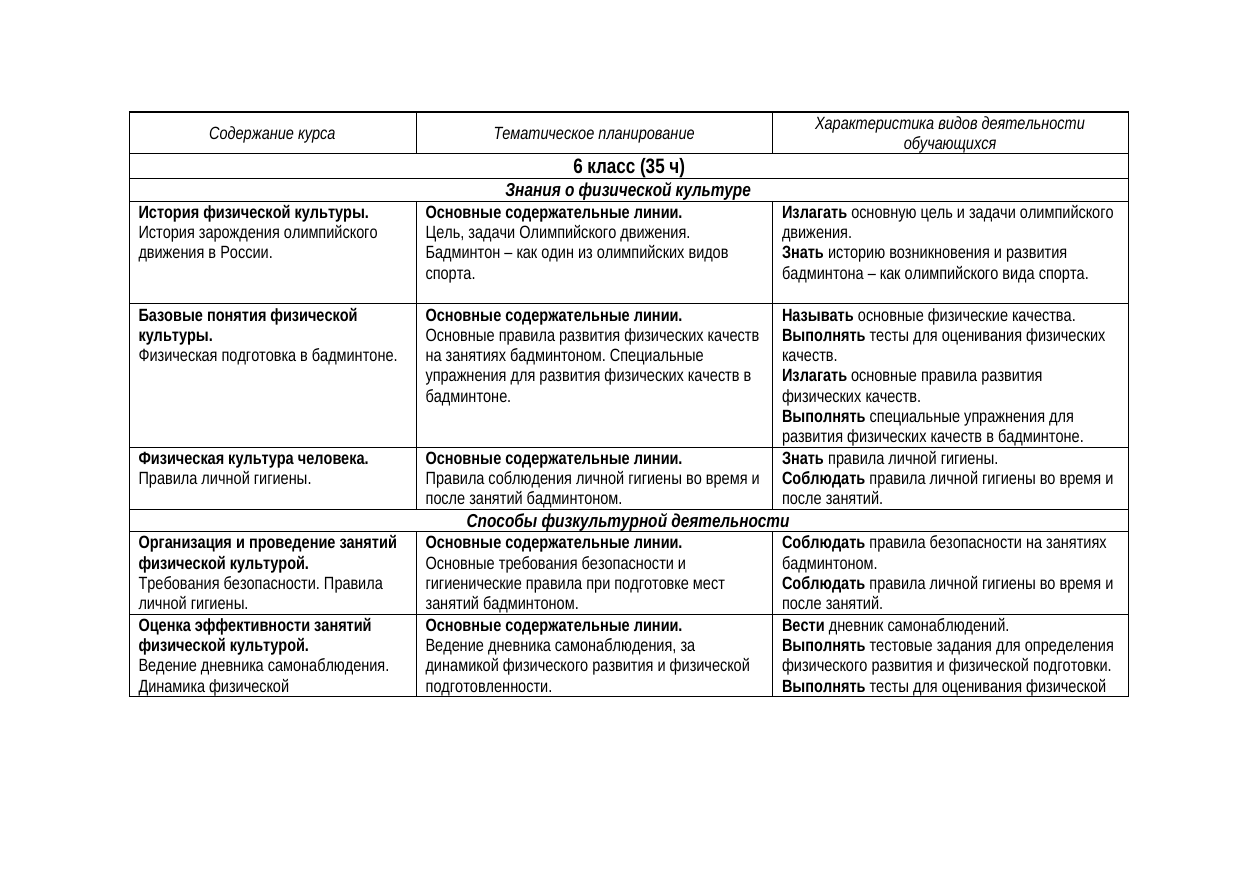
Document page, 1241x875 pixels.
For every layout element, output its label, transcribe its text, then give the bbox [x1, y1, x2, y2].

table_cell Основные содержательные линии. Основные правила развития физических качеств на занятиях бадминтоном. Специальные упражнения для развития физических качеств в бадминтоне. [417, 304, 772, 447]
table_cell Основные содержательные линии. Правила соблюдения личной гигиены во время и после занятий бадминтоном. [417, 448, 772, 508]
table_cell Вести дневник самонаблюдений. Выполнять тестовые задания для определения физического развития и физической подготовки. Выполнять тесты для оценивания физической [773, 615, 1128, 696]
table_cell Излагать основную цель и задачи олимпийского движения. Знать историю возникновения и развития бадминтона – как олимпийского вида спорта. [773, 202, 1128, 303]
table_cell Основные содержательные линии. Цель, задачи Олимпийского движения. Бадминтон – как один из олимпийских видов спорта. [417, 202, 772, 303]
table_cell Соблюдать правила безопасности на занятиях бадминтоном. Соблюдать правила личной гигиены во время и после занятий. [773, 532, 1128, 613]
table_cell Способы физкультурной деятельности [130, 510, 1128, 531]
table_cell Основные содержательные линии. Основные требования безопасности и гигиенические правила при подготовке мест занятий бадминтоном. [417, 532, 772, 613]
table_cell История физической культуры. История зарождения олимпийского движения в России. [130, 202, 416, 303]
table_cell Знать правила личной гигиены. Соблюдать правила личной гигиены во время и после занятий. [773, 448, 1128, 508]
table_header Характеристика видов деятельности обучающихся [773, 113, 1128, 153]
table_header Тематическое планирование [417, 113, 772, 153]
table_cell Называть основные физические качества. Выполнять тесты для оценивания физических качеств. Излагать основные правила развития физических качеств. Выполнять специальные упражнения для развития физических качеств в бадминтоне. [773, 304, 1128, 447]
table_cell Базовые понятия физической культуры. Физическая подготовка в бадминтоне. [130, 304, 416, 447]
table_cell Знания о физической культуре [130, 179, 1128, 201]
table_cell 6 класс (35 ч) [130, 154, 1128, 178]
table_cell Физическая культура человека. Правила личной гигиены. [130, 448, 416, 508]
table_cell Организация и проведение занятий физической культурой. Требования безопасности. Правила личной гигиены. [130, 532, 416, 613]
table_cell Основные содержательные линии. Ведение дневника самонаблюдения, за динамикой физического развития и физической подготовленности. [417, 615, 772, 696]
table_header Содержание курса [130, 113, 416, 153]
table_cell Оценка эффективности занятий физической культурой. Ведение дневника самонаблюдения. Динамика физической [130, 615, 416, 696]
